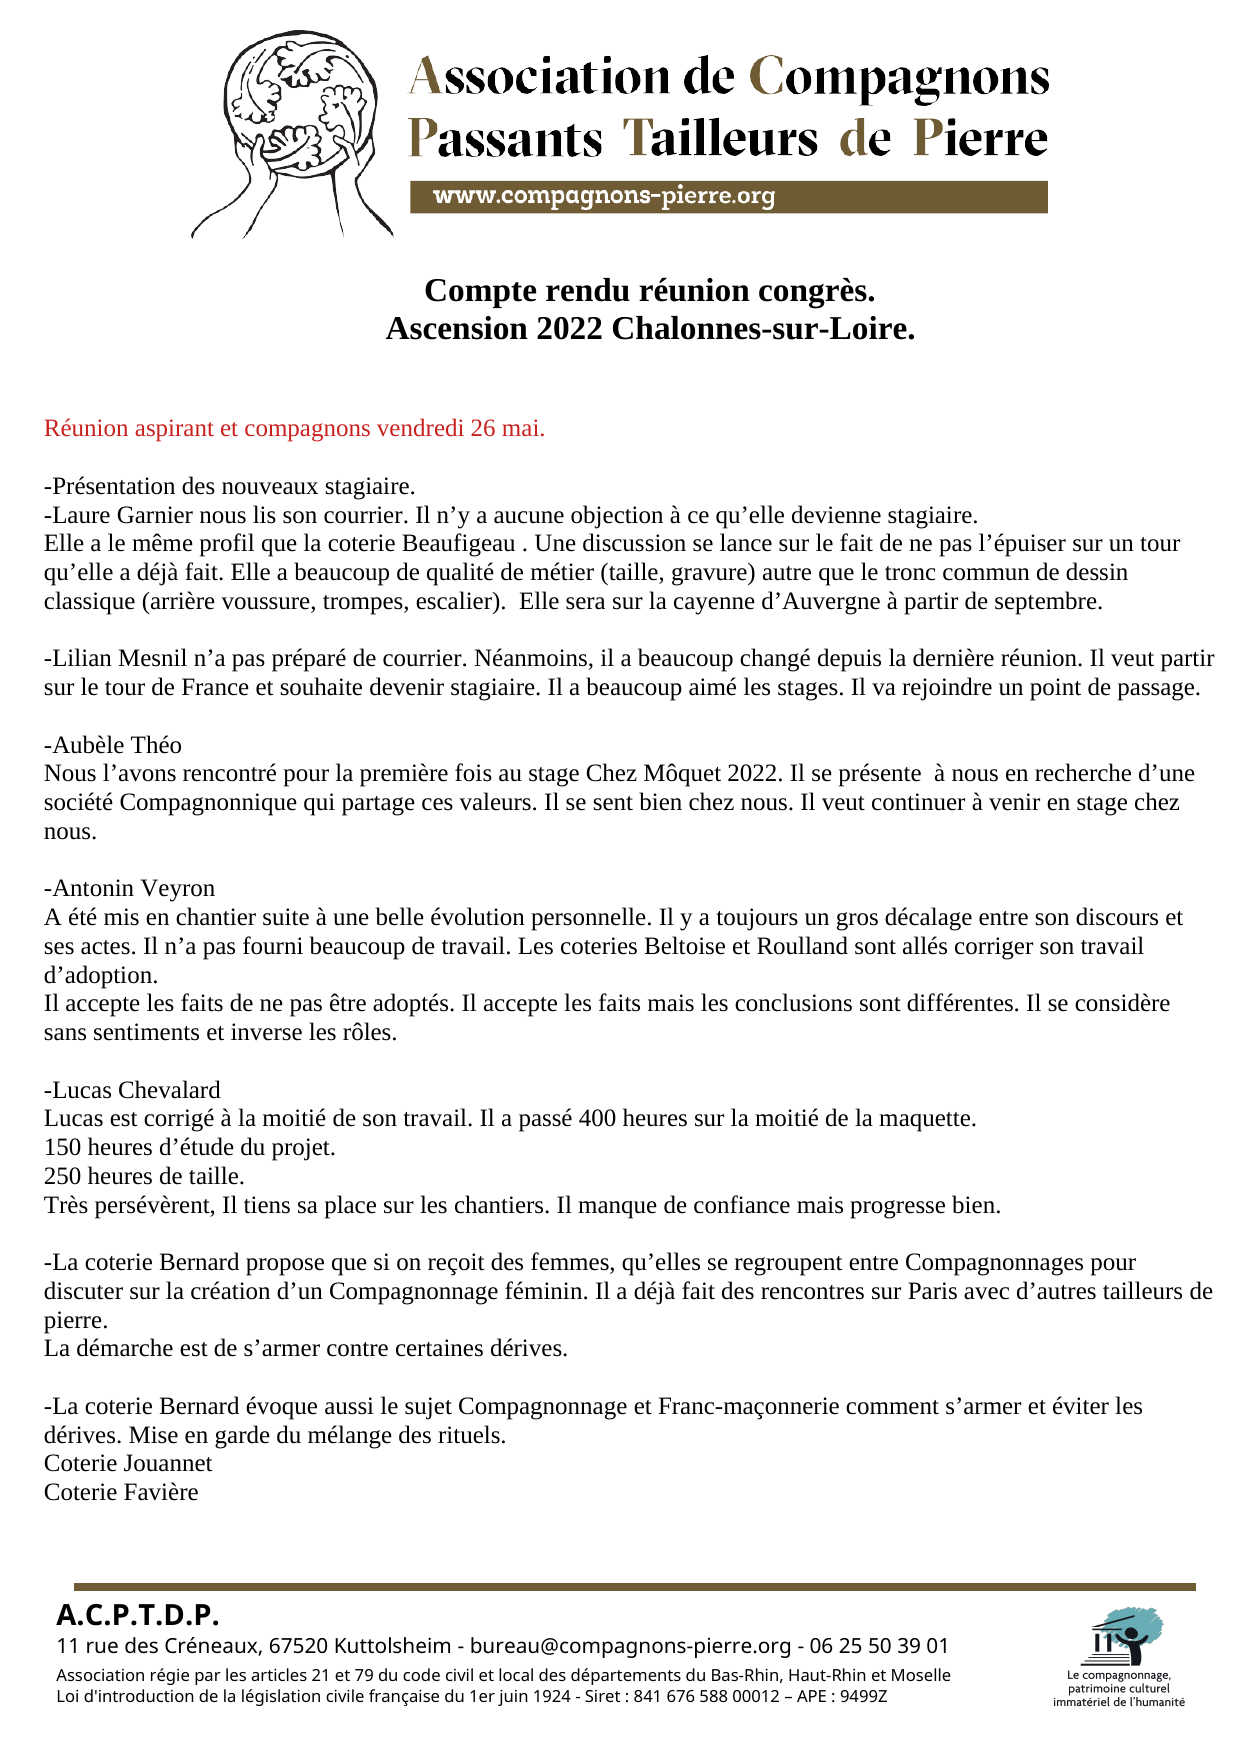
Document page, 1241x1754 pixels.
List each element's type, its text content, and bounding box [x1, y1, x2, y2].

picture [684, 55, 734, 94]
picture [840, 118, 891, 156]
picture [408, 118, 602, 157]
text -Lucas Chevalard [44, 1075, 1217, 1103]
text -Présentation des nouveaux stagiaire. [44, 471, 1217, 500]
text -Antonin Veyron [44, 873, 1217, 902]
text -Lilian Mesnil n’a pas préparé de courrier. Néanmoins, il a beaucoup changé depuis la dernière réunion. Il veut partir sur le tour de France et souhaite devenir stagiaire. Il a beaucoup aimé les stages. Il va rejoindre un point de passage. [44, 643, 1217, 701]
picture [750, 55, 1049, 106]
picture [407, 55, 671, 94]
text -La coterie Bernard évoque aussi le sujet Compagnonnage et Franc-maçonnerie comment s’armer et éviter les dérives. Mise en garde du mélange des rituels. [44, 1391, 1217, 1448]
text Il accepte les faits de ne pas être adoptés. Il accepte les faits mais les conclusions sont différentes. Il se considère sans sentiments et inverse les rôles. [44, 988, 1217, 1046]
text Elle a le même profil que la coterie Beaufigeau . Une discussion se lance sur le fait de ne pas l’épuiser sur un tour qu’elle a déjà fait. Elle a beaucoup de qualité de métier (taille, gravure) autre que le tronc commun de dessin classique (arrière voussure, trompes, escalier). Elle sera sur la cayenne d’Auvergne à partir de septembre. [44, 528, 1217, 615]
picture [651, 184, 775, 210]
text Compte rendu réunion congrès. [44, 270, 1217, 308]
text 150 heures d’étude du projet. [44, 1132, 1217, 1161]
text -Laure Garnier nous lis son courrier. Il n’y a aucune objection à ce qu’elle devienne stagiaire. [44, 500, 1217, 528]
picture [433, 190, 650, 210]
text Ascension 2022 Chalonnes-sur-Loire. [44, 308, 1217, 346]
text Lucas est corrigé à la moitié de son travail. Il a passé 400 heures sur la moitié de la maquette. [44, 1103, 1217, 1132]
text Coterie Jouannet [44, 1448, 1217, 1477]
text Association régie par les articles 21 et 79 du code civil et local des départements du Bas-Rhin, Haut-Rhin et Moselle Loi d'introduction de la législation civile française du 1er juin 1924 - Siret : 841 676 588 00012 – APE : 9499Z [56, 1664, 959, 1707]
text Coterie Favière [44, 1477, 1217, 1506]
text 11 rue des Créneaux, 67520 Kuttolsheim - bureau@compagnons-pierre.org - 06 25 50 39 01 [56, 1633, 1033, 1658]
text A été mis en chantier suite à une belle évolution personnelle. Il y a toujours un gros décalage entre son discours et ses actes. Il n’a pas fourni beaucoup de travail. Les coteries Beltoise et Roulland sont allés corriger son travail d’adoption. [44, 902, 1217, 988]
text Nous l’avons rencontré pour la première fois au stage Chez Môquet 2022. Il se présente à nous en recherche d’une société Compagnonnique qui partage ces valeurs. Il se sent bien chez nous. Il veut continuer à venir en stage chez nous. [44, 758, 1217, 845]
text -La coterie Bernard propose que si on reçoit des femmes, qu’elles se regroupent entre Compagnonnages pour discuter sur la création d’un Compagnonnage féminin. Il a déjà fait des rencontres sur Paris avec d’autres tailleurs de pierre. [44, 1247, 1217, 1333]
picture [1033, 1598, 1207, 1715]
text A.C.P.T.D.P. [56, 1594, 1217, 1633]
text La démarche est de s’armer contre certaines dérives. [44, 1333, 1217, 1362]
text Réunion aspirant et compagnons vendredi 26 mai. [44, 413, 1217, 442]
picture [191, 30, 394, 239]
text -Aubèle Théo [44, 730, 1217, 758]
text Très persévèrent, Il tiens sa place sur les chantiers. Il manque de confiance mais progresse bien. [44, 1190, 1217, 1218]
text 250 heures de taille. [44, 1161, 1217, 1190]
